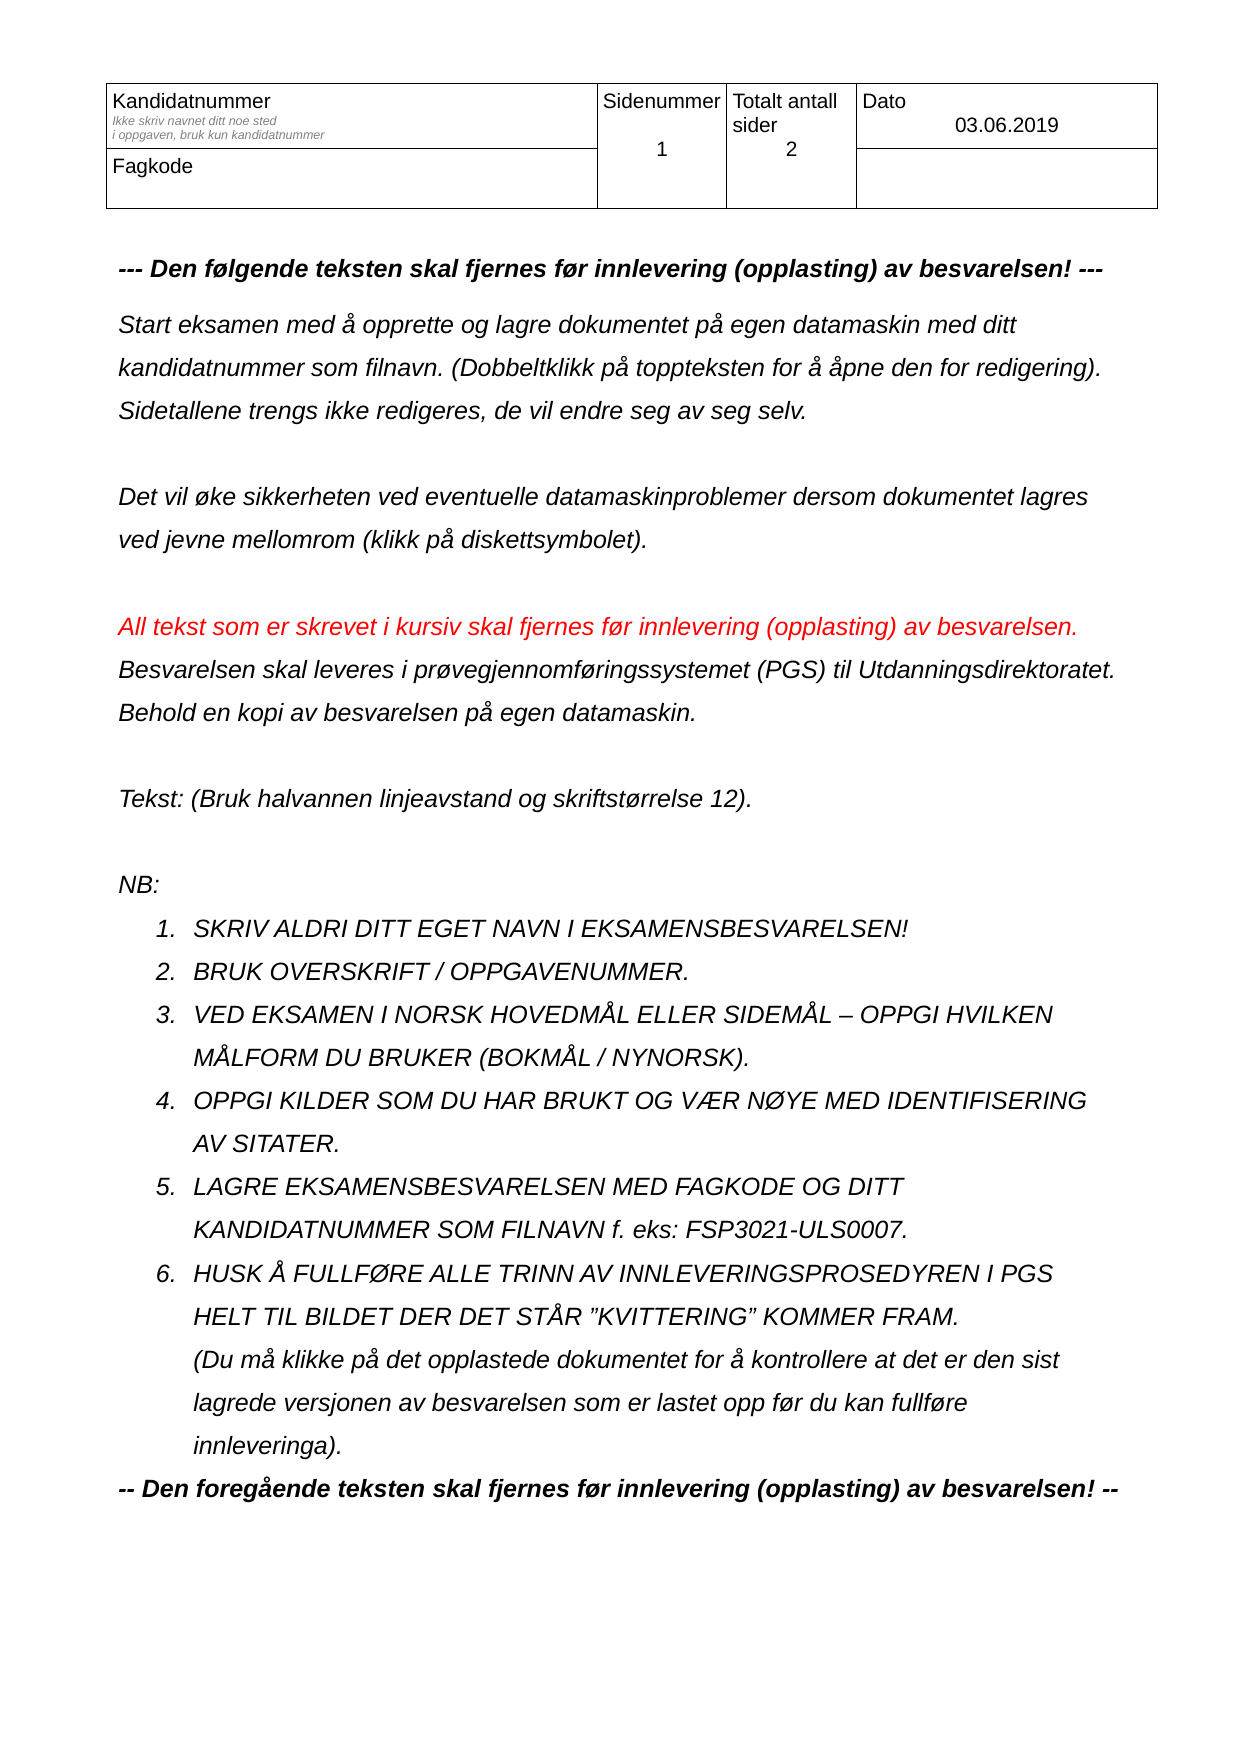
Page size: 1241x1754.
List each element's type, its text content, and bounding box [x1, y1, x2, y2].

text Sidetallene trengs ikke redigeres, de vil endre seg av seg selv. [118, 396, 1122, 425]
list HUSK Å FULLFØRE ALLE TRINN AV INNLEVERINGSPROSEDYREN I PGS HELT TIL BILDET DER DET STÅR ”KVITTERING” KOMMER FRAM. [156, 1259, 1122, 1331]
list VED EKSAMEN I NORSK HOVEDMÅL ELLER SIDEMÅL – OPPGI HVILKEN MÅLFORM DU BRUKER (BOKMÅL / NYNORSK). [156, 1000, 1122, 1072]
text Tekst: (Bruk halvannen linjeavstand og skriftstørrelse 12). [118, 784, 1122, 813]
list SKRIV ALDRI DITT EGET NAVN I EKSAMENSBESVARELSEN! [156, 914, 1122, 942]
list BRUK OVERSKRIFT / OPPGAVENUMMER. [156, 957, 1122, 986]
text Det vil øke sikkerheten ved eventuelle datamaskinproblemer dersom dokumentet lagres ved jevne mellomrom (klikk på diskettsymbolet). [118, 482, 1122, 554]
list LAGRE EKSAMENSBESVARELSEN MED FAGKODE OG DITT KANDIDATNUMMER SOM FILNAVN f. eks: FSP3021-ULS0007. [156, 1172, 1122, 1244]
text All tekst som er skrevet i kursiv skal fjernes før innlevering (opplasting) av besvarelsen. [118, 612, 1122, 641]
text Besvarelsen skal leveres i prøvegjennomføringssystemet (PGS) til Utdanningsdirektoratet. Behold en kopi av besvarelsen på egen datamaskin. [118, 655, 1122, 727]
text --- Den følgende teksten skal fjernes før innlevering (opplasting) av besvarelsen! --- [118, 254, 1122, 283]
text NB: [118, 871, 1122, 899]
text (Du må klikke på det opplastede dokumentet for å kontrollere at det er den sist lagrede versjonen av besvarelsen som er lastet opp før du kan fullføre innleveringa). [193, 1345, 1122, 1460]
list OPPGI KILDER SOM DU HAR BRUKT OG VÆR NØYE MED IDENTIFISERING AV SITATER. [156, 1086, 1122, 1158]
text Start eksamen med å opprette og lagre dokumentet på egen datamaskin med ditt kandidatnummer som filnavn. (Dobbeltklikk på toppteksten for å åpne den for redigering). [118, 310, 1122, 382]
text -- Den foregående teksten skal fjernes før innlevering (opplasting) av besvarelsen! -- [118, 1474, 1122, 1503]
